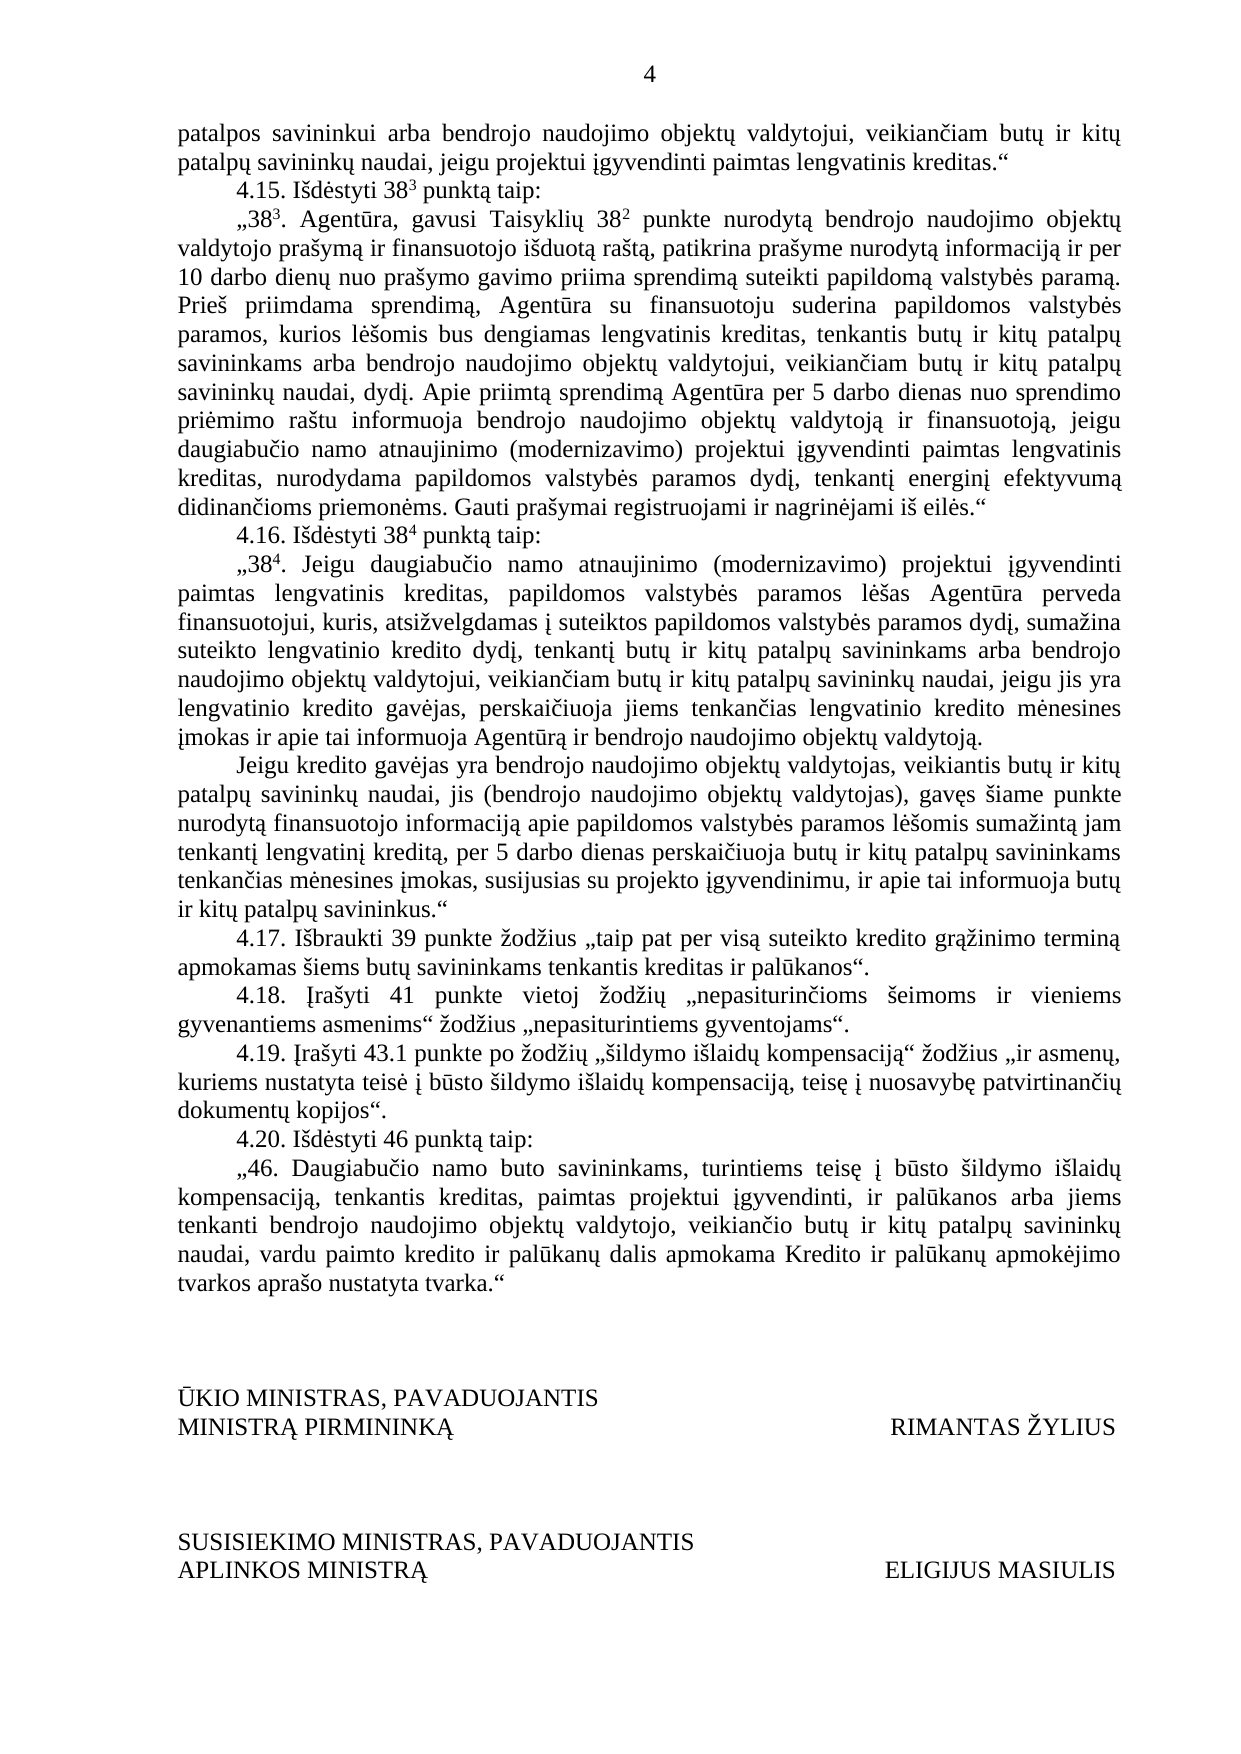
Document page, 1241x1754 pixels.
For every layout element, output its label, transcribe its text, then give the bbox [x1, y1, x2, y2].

text „384. Jeigu daugiabučio namo atnaujinimo (modernizavimo) projektui įgyvendinti paimtas lengvatinis kreditas, papildomos valstybės paramos lėšas Agentūra perveda finansuotojui, kuris, atsižvelgdamas į suteiktos papildomos valstybės paramos dydį, sumažina suteikto lengvatinio kredito dydį, tenkantį butų ir kitų patalpų savininkams arba bendrojo naudojimo objektų valdytojui, veikiančiam butų ir kitų patalpų savininkų naudai, jeigu jis yra lengvatinio kredito gavėjas, perskaičiuoja jiems tenkančias lengvatinio kredito mėnesines įmokas ir apie tai informuoja Agentūrą ir bendrojo naudojimo objektų valdytoją. [177, 549, 1122, 751]
text APLINKOS MINISTRĄ ELIGIJUS MASIULIS [177, 1556, 1122, 1584]
text Jeigu kredito gavėjas yra bendrojo naudojimo objektų valdytojas, veikiantis butų ir kitų patalpų savininkų naudai, jis (bendrojo naudojimo objektų valdytojas), gavęs šiame punkte nurodytą finansuotojo informaciją apie papildomos valstybės paramos lėšomis sumažintą jam tenkantį lengvatinį kreditą, per 5 darbo dienas perskaičiuoja butų ir kitų patalpų savininkams tenkančias mėnesines įmokas, susijusias su projekto įgyvendinimu, ir apie tai informuoja butų ir kitų patalpų savininkus.“ [177, 751, 1122, 923]
text ŪKIO MINISTRAS, PAVADUOJANTIS [177, 1383, 1122, 1412]
text „383. Agentūra, gavusi Taisyklių 382 punkte nurodytą bendrojo naudojimo objektų valdytojo prašymą ir finansuotojo išduotą raštą, patikrina prašyme nurodytą informaciją ir per 10 darbo dienų nuo prašymo gavimo priima sprendimą suteikti papildomą valstybės paramą. Prieš priimdama sprendimą, Agentūra su finansuotoju suderina papildomos valstybės paramos, kurios lėšomis bus dengiamas lengvatinis kreditas, tenkantis butų ir kitų patalpų savininkams arba bendrojo naudojimo objektų valdytojui, veikiančiam butų ir kitų patalpų savininkų naudai, dydį. Apie priimtą sprendimą Agentūra per 5 darbo dienas nuo sprendimo priėmimo raštu informuoja bendrojo naudojimo objektų valdytoją ir finansuotoją, jeigu daugiabučio namo atnaujinimo (modernizavimo) projektui įgyvendinti paimtas lengvatinis kreditas, nurodydama papildomos valstybės paramos dydį, tenkantį energinį efektyvumą didinančioms priemonėms. Gauti prašymai registruojami ir nagrinėjami iš eilės.“ [177, 204, 1122, 521]
text 4.20. Išdėstyti 46 punktą taip: [177, 1124, 1122, 1153]
text patalpos savininkui arba bendrojo naudojimo objektų valdytojui, veikiančiam butų ir kitų patalpų savininkų naudai, jeigu projektui įgyvendinti paimtas lengvatinis kreditas.“ [177, 118, 1122, 176]
text 4.17. Išbraukti 39 punkte žodžius „taip pat per visą suteikto kredito grąžinimo terminą apmokamas šiems butų savininkams tenkantis kreditas ir palūkanos“. [177, 923, 1122, 981]
text 4.18. Įrašyti 41 punkte vietoj žodžių „nepasiturinčioms šeimoms ir vieniems gyvenantiems asmenims“ žodžius „nepasiturintiems gyventojams“. [177, 981, 1122, 1038]
text 4.19. Įrašyti 43.1 punkte po žodžių „šildymo išlaidų kompensaciją“ žodžius „ir asmenų, kuriems nustatyta teisė į būsto šildymo išlaidų kompensaciją, teisę į nuosavybę patvirtinančių dokumentų kopijos“. [177, 1038, 1122, 1124]
text SUSISIEKIMO MINISTRAS, PAVADUOJANTIS [177, 1527, 1122, 1556]
text MINISTRĄ PIRMININKĄ RIMANTAS ŽYLIUS [177, 1412, 1122, 1441]
text „46. Daugiabučio namo buto savininkams, turintiems teisę į būsto šildymo išlaidų kompensaciją, tenkantis kreditas, paimtas projektui įgyvendinti, ir palūkanos arba jiems tenkanti bendrojo naudojimo objektų valdytojo, veikiančio butų ir kitų patalpų savininkų naudai, vardu paimto kredito ir palūkanų dalis apmokama Kredito ir palūkanų apmokėjimo tvarkos aprašo nustatyta tvarka.“ [177, 1153, 1122, 1297]
text 4.15. Išdėstyti 383 punktą taip: [177, 176, 1122, 204]
text 4.16. Išdėstyti 384 punktą taip: [177, 521, 1122, 549]
